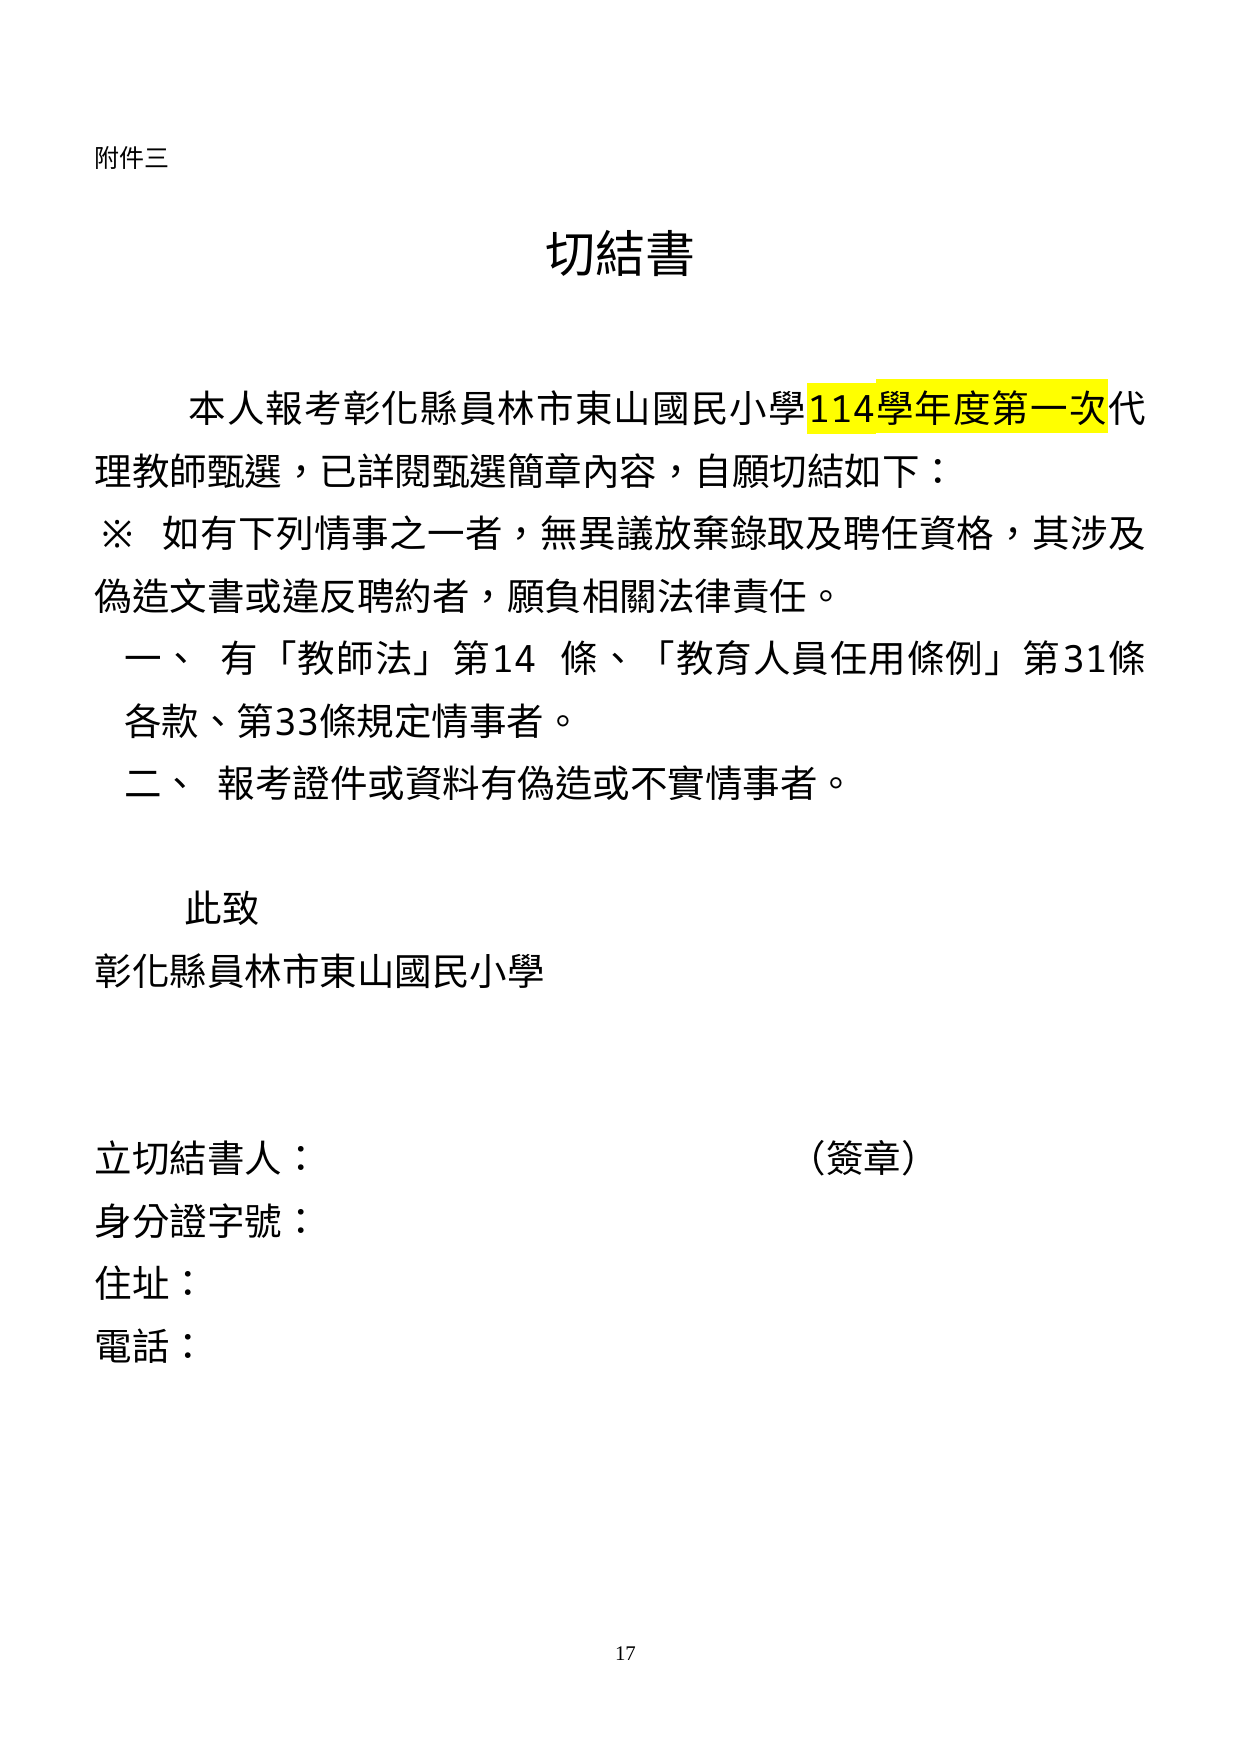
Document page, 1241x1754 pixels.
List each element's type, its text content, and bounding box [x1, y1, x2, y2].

text 彰化縣員林市東山國民小學 [94, 927, 1146, 990]
text 附件三 [94, 115, 1146, 177]
text 住址： [94, 1240, 1146, 1302]
text 二、 報考證件或資料有偽造或不實情事者。 [124, 740, 1146, 802]
text 一、 有「教師法」第14 條、「教育人員任用條例」第31條各款、第33條規定情事者。 [124, 615, 1146, 740]
text ※ 如有下列情事之一者，無異議放棄錄取及聘任資格，其涉及偽造文書或違反聘約者，願負相關法律責任。 [94, 490, 1146, 615]
text 此致 [94, 865, 1146, 927]
text 本人報考彰化縣員林市東山國民小學114學年度第一次代理教師甄選，已詳閱甄選簡章內容，自願切結如下： [94, 365, 1146, 490]
text 切結書 [94, 177, 1146, 302]
text 立切結書人： （簽章） [94, 1115, 1146, 1177]
text 電話： [94, 1302, 1146, 1365]
text 身分證字號： [94, 1177, 1146, 1240]
